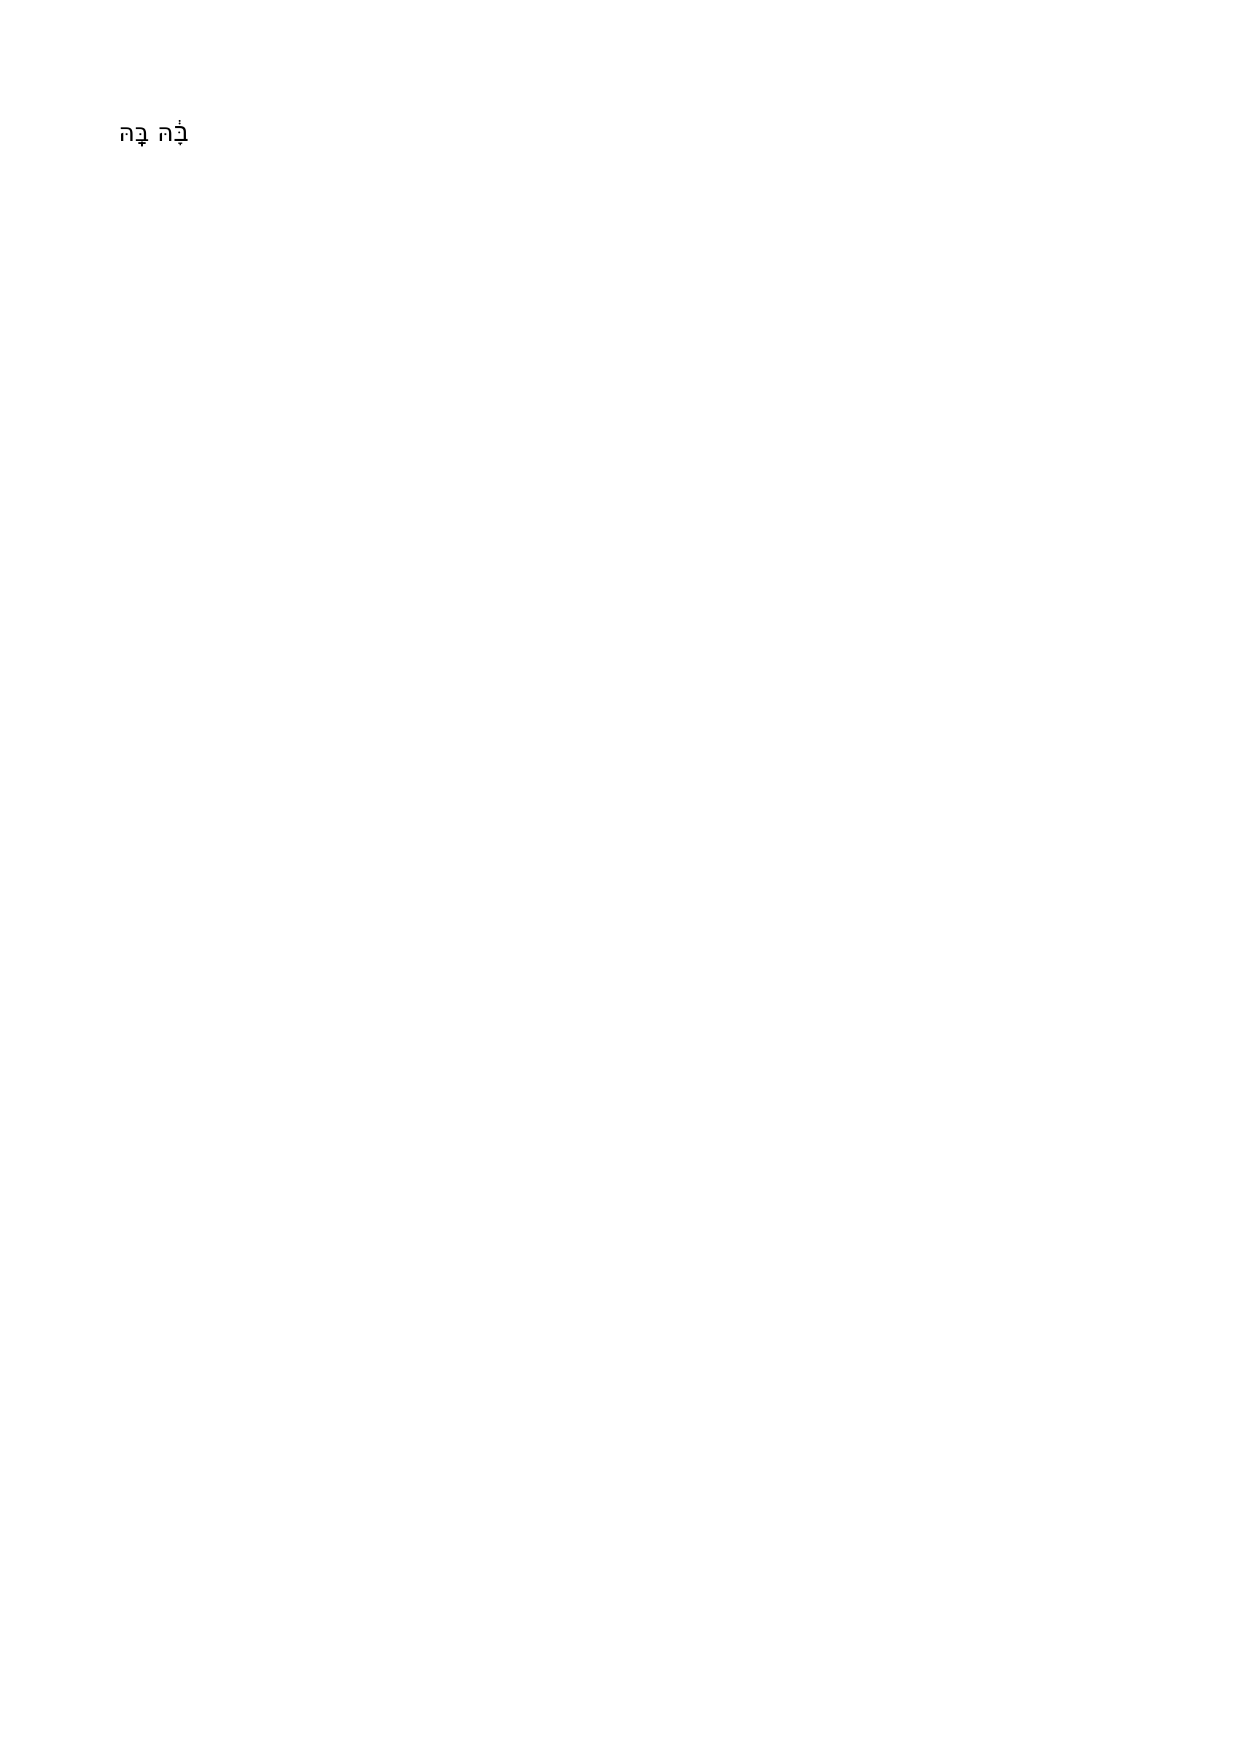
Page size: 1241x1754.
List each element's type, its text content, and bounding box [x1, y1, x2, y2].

text בָּ֔הּ בָּֽהּ [118, 118, 1122, 147]
